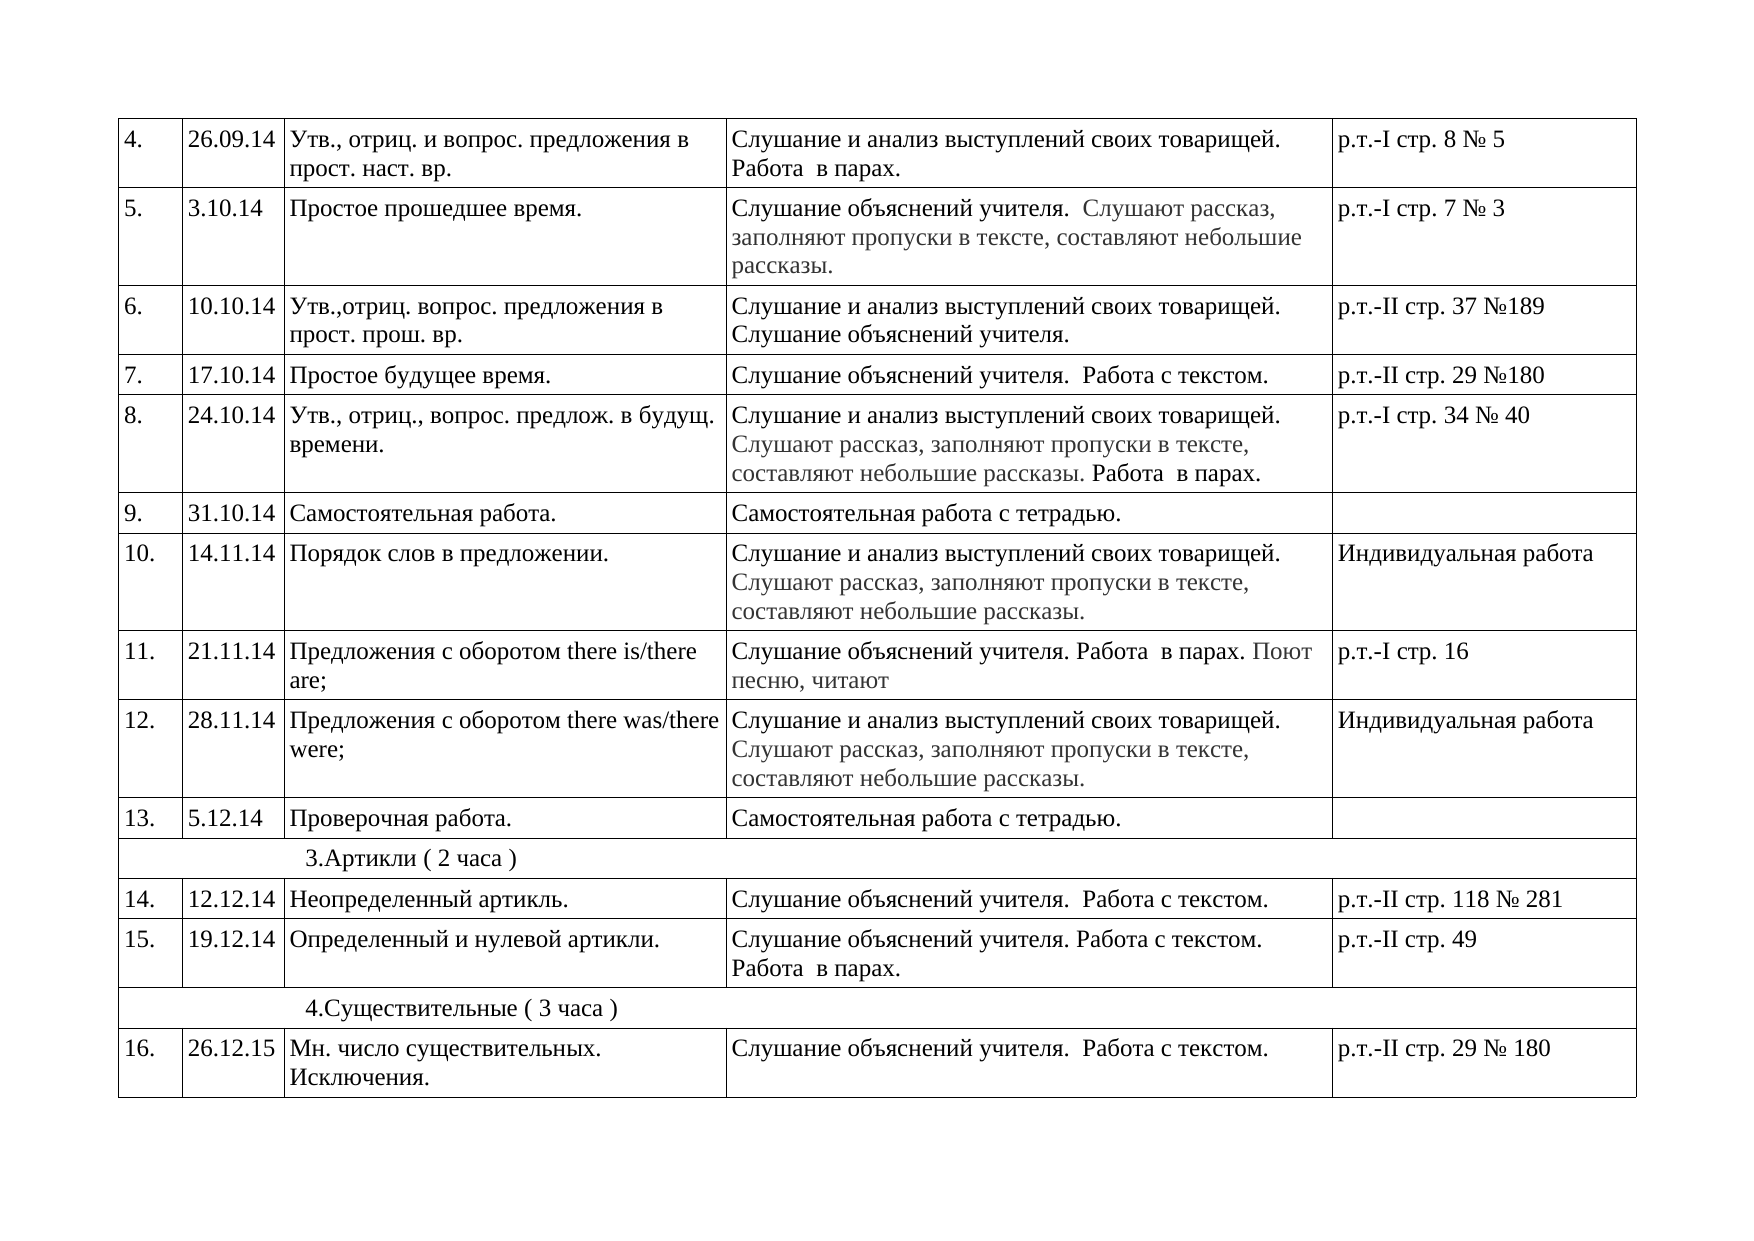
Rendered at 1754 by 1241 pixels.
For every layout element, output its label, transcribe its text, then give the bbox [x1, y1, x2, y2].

table_cell Индивидуальная работа [1333, 700, 1636, 797]
table_cell 3.Артикли ( 2 часа ) [119, 839, 1636, 878]
table_cell [1333, 493, 1636, 532]
table_cell 4.Существительные ( 3 часа ) [119, 988, 1636, 1027]
table_cell Определенный и нулевой артикли. [285, 919, 726, 987]
table_cell 14. [119, 879, 182, 918]
table_cell Утв.,отриц. вопрос. предложения в прост. прош. вр. [285, 286, 726, 354]
table_cell Простое прошедшее время. [285, 188, 726, 285]
table_cell 10. [119, 534, 182, 630]
table_cell р.т.-II стр. 29 №180 [1333, 355, 1636, 394]
table_cell 11. [119, 631, 182, 699]
table_cell 26.12.15 [183, 1029, 284, 1097]
table_cell Порядок слов в предложении. [285, 534, 726, 630]
table_cell р.т.-I cтр. 34 № 40 [1333, 395, 1636, 492]
table_cell 31.10.14 [183, 493, 284, 532]
table_cell 3.10.14 [183, 188, 284, 285]
table_cell р.т.-I стр. 16 [1333, 631, 1636, 699]
table_cell Слушание объяснений учителя. Работа в парах. Поют песню, читают [727, 631, 1332, 699]
table_cell Мн. число существительных. Исключения. [285, 1029, 726, 1097]
table_cell Самостоятельная работа с тетрадью. [727, 798, 1332, 837]
table_cell 10.10.14 [183, 286, 284, 354]
table_cell 28.11.14 [183, 700, 284, 797]
table_cell Индивидуальная работа [1333, 534, 1636, 630]
table_cell Слушание и анализ выступлений своих товарищей. Слушают рассказ, заполняют пропуски в тексте, составляют небольшие рассказы. Работа в парах. [727, 395, 1332, 492]
table_cell 14.11.14 [183, 534, 284, 630]
table_cell Утв., отриц., вопрос. предлож. в будущ. времени. [285, 395, 726, 492]
table_cell Слушание и анализ выступлений своих товарищей. Слушание объяснений учителя. [727, 286, 1332, 354]
table_cell 24.10.14 [183, 395, 284, 492]
table_cell 26.09.14 [183, 119, 284, 187]
table_cell 15. [119, 919, 182, 987]
table_cell р.т.-II стр. 118 № 281 [1333, 879, 1636, 918]
table_cell р.т.-I стр. 7 № 3 [1333, 188, 1636, 285]
table_cell 5.12.14 [183, 798, 284, 837]
table_cell 21.11.14 [183, 631, 284, 699]
table_cell Простое будущее время. [285, 355, 726, 394]
table_cell 5. [119, 188, 182, 285]
table_cell Самостоятельная работа. [285, 493, 726, 532]
table_cell 12.12.14 [183, 879, 284, 918]
table_cell 4. [119, 119, 182, 187]
table_cell Предложения с оборотом there was/there were; [285, 700, 726, 797]
table_cell 8. [119, 395, 182, 492]
table_cell 17.10.14 [183, 355, 284, 394]
table_cell Слушание и анализ выступлений своих товарищей. Слушают рассказ, заполняют пропуски в тексте, составляют небольшие рассказы. [727, 534, 1332, 630]
table_cell Предложения с оборотом there is/there are; [285, 631, 726, 699]
table_cell Проверочная работа. [285, 798, 726, 837]
table_cell Самостоятельная работа с тетрадью. [727, 493, 1332, 532]
table_cell Слушание и анализ выступлений своих товарищей. Работа в парах. [727, 119, 1332, 187]
table_cell Слушание объяснений учителя. Работа с текстом. [727, 879, 1332, 918]
table_cell Неопределенный артикль. [285, 879, 726, 918]
table_cell Слушание объяснений учителя. Работа с текстом. [727, 355, 1332, 394]
table_cell Слушание объяснений учителя. Работа с текстом. [727, 1029, 1332, 1097]
table_cell р.т.-II cтр. 37 №189 [1333, 286, 1636, 354]
table_cell р.т.-II стр. 49 [1333, 919, 1636, 987]
table_cell [1333, 798, 1636, 837]
table_cell Слушание и анализ выступлений своих товарищей. Слушают рассказ, заполняют пропуски в тексте, составляют небольшие рассказы. [727, 700, 1332, 797]
table_cell 19.12.14 [183, 919, 284, 987]
table_cell 12. [119, 700, 182, 797]
table_cell Слушание объяснений учителя. Слушают рассказ, заполняют пропуски в тексте, составляют небольшие рассказы. [727, 188, 1332, 285]
table_cell 9. [119, 493, 182, 532]
table_cell 16. [119, 1029, 182, 1097]
table_cell 7. [119, 355, 182, 394]
table_cell р.т.-I стр. 8 № 5 [1333, 119, 1636, 187]
table_cell Слушание объяснений учителя. Работа с текстом. Работа в парах. [727, 919, 1332, 987]
table_cell Утв., отриц. и вопрос. предложения в прост. наст. вр. [285, 119, 726, 187]
table_cell р.т.-II стр. 29 № 180 [1333, 1029, 1636, 1097]
table_cell 13. [119, 798, 182, 837]
table_cell 6. [119, 286, 182, 354]
